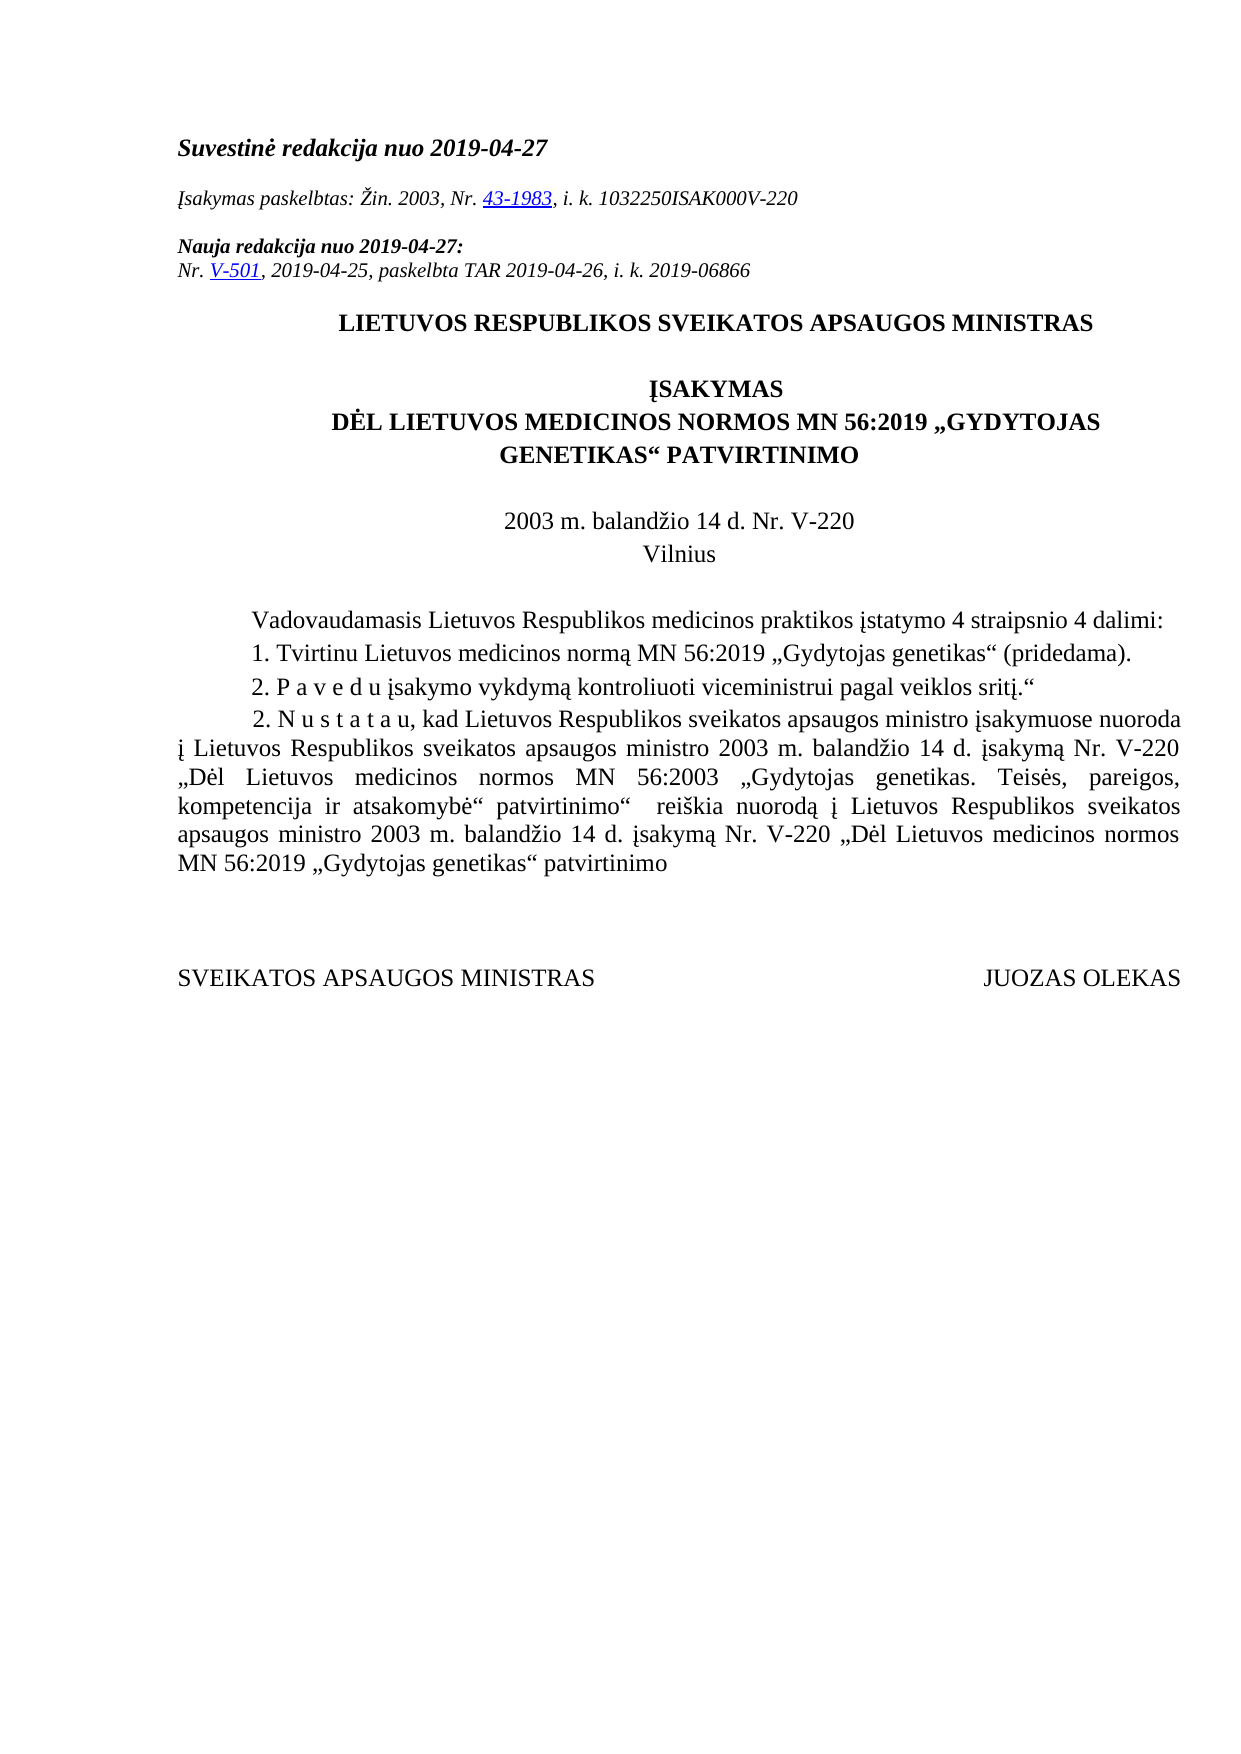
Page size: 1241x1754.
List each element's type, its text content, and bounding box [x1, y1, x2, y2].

text 2. N u s t a t a u, kad Lietuvos Respublikos sveikatos apsaugos ministro įsakymuose nuoroda į Lietuvos Respublikos sveikatos apsaugos ministro 2003 m. balandžio 14 d. įsakymą Nr. V-220 „Dėl Lietuvos medicinos normos MN 56:2003 „Gydytojas genetikas. Teisės, pareigos, kompetencija ir atsakomybė“ patvirtinimo“ reiškia nuorodą į Lietuvos Respublikos sveikatos apsaugos ministro 2003 m. balandžio 14 d. įsakymą Nr. V-220 „Dėl Lietuvos medicinos normos MN 56:2019 „Gydytojas genetikas“ patvirtinimo [177, 704, 1181, 877]
text Įsakymas paskelbtas: Žin. 2003, Nr. 43-1983, i. k. 1032250ISAK000V-220 [177, 186, 1181, 210]
text 1. Tvirtinu Lietuvos medicinos normą MN 56:2019 „Gydytojas genetikas“ (pridedama). [177, 638, 1181, 667]
text ĮSAKYMAS [177, 374, 1181, 403]
text Nauja redakcija nuo 2019-04-27: [177, 234, 1181, 258]
text 2. P a v e d u įsakymo vykdymą kontroliuoti viceministrui pagal veiklos sritį.“ [177, 672, 1181, 700]
text SVEIKATOS APSAUGOS MINISTRAS JUOZAS OLEKAS [177, 963, 1181, 992]
text DĖL LIETUVOS MEDICINOS NORMOS MN 56:2019 „GYDYTOJAS GENETIKAS“ PATVIRTINIMO [177, 407, 1181, 469]
text Vilnius [177, 539, 1181, 568]
text 2003 m. balandžio 14 d. Nr. V-220 [177, 506, 1181, 535]
text Nr. V-501, 2019-04-25, paskelbta TAR 2019-04-26, i. k. 2019-06866 [177, 258, 1181, 282]
text Vadovaudamasis Lietuvos Respublikos medicinos praktikos įstatymo 4 straipsnio 4 dalimi: [177, 606, 1181, 634]
text Suvestinė redakcija nuo 2019-04-27 [177, 133, 1181, 162]
text LIETUVOS RESPUBLIKOS SVEIKATOS APSAUGOS MINISTRAS [177, 308, 1181, 337]
